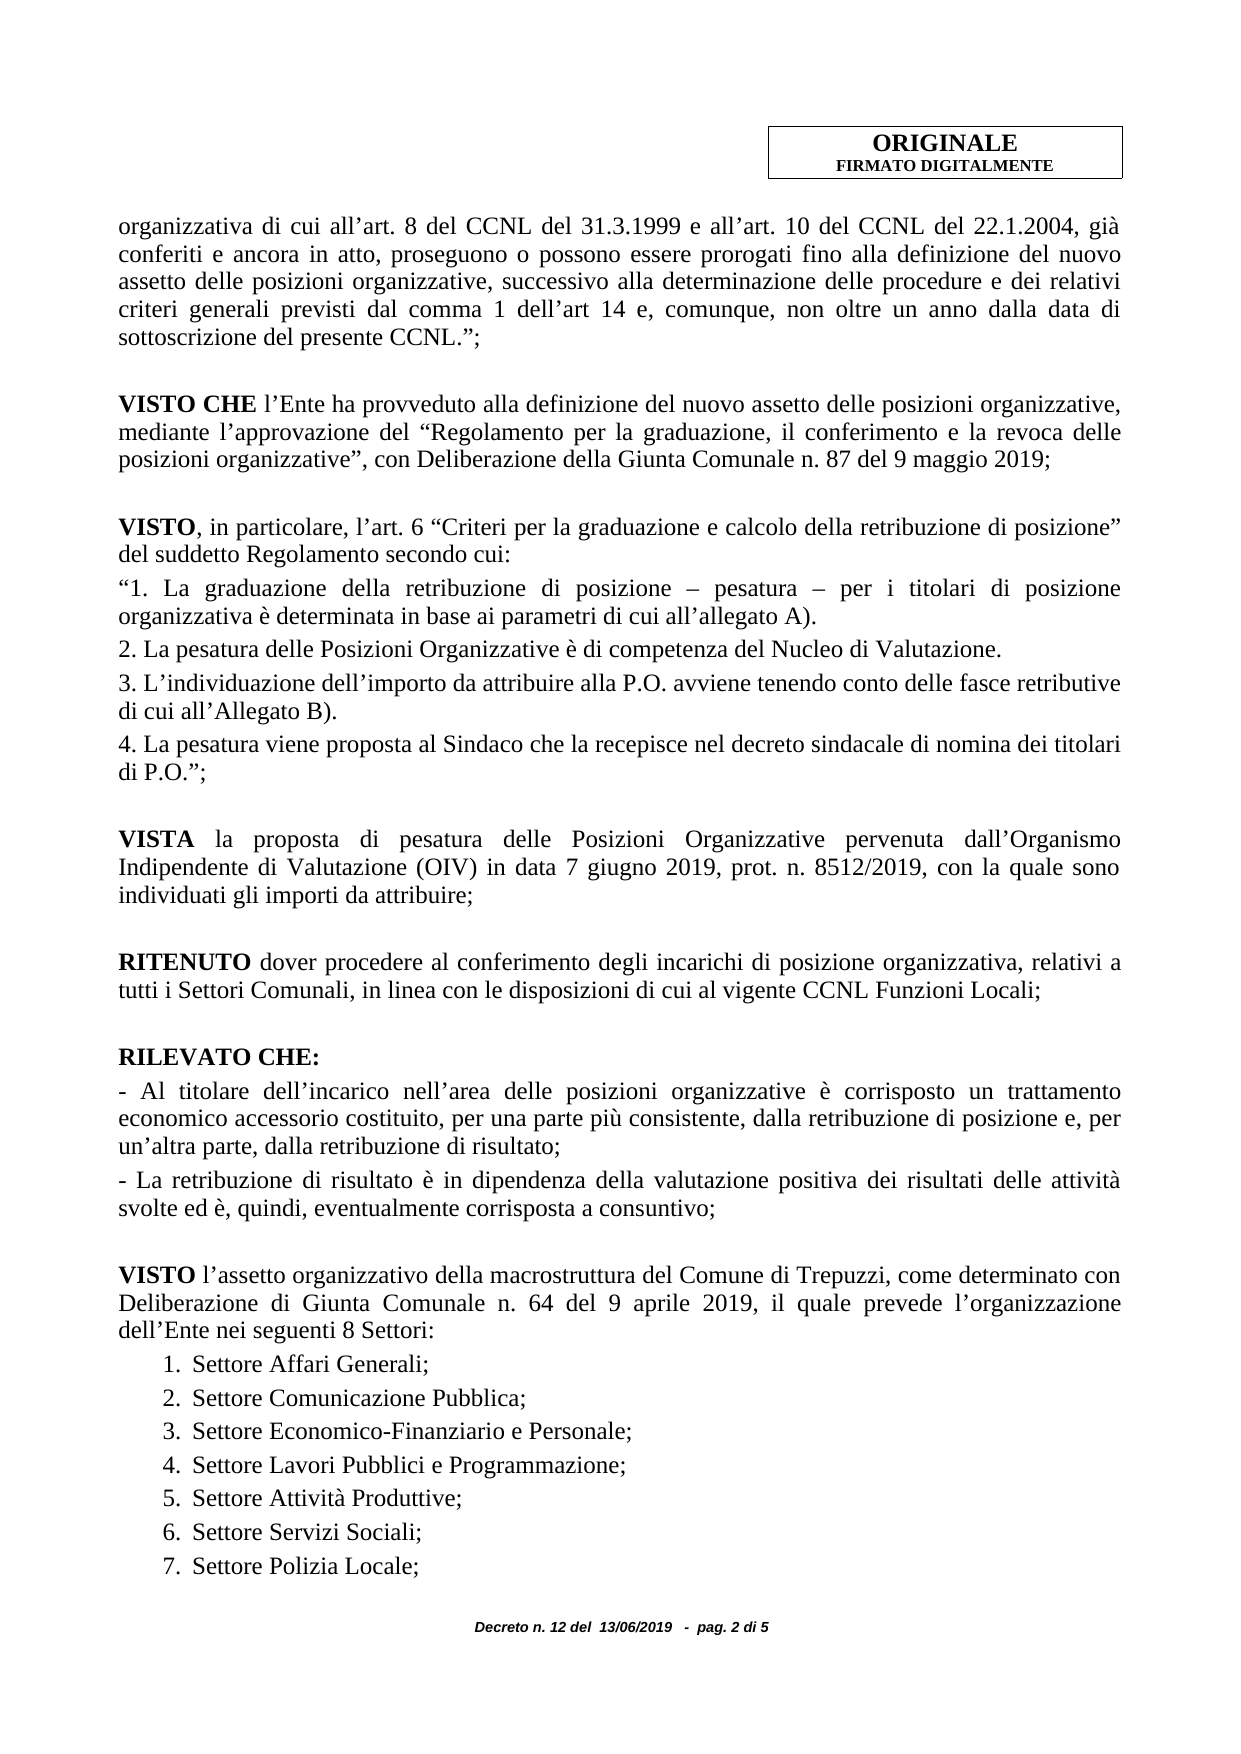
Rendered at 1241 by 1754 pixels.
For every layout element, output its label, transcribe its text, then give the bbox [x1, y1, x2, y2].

list Settore Affari Generali; [162, 1350, 1122, 1378]
text VISTA la proposta di pesatura delle Posizioni Organizzative pervenuta dall’Organismo Indipendente di Valutazione (OIV) in data 7 giugno 2019, prot. n. 8512/2019, con la quale sono individuati gli importi da attribuire; [118, 826, 1122, 909]
text VISTO, in particolare, l’art. 6 “Criteri per la graduazione e calcolo della retribuzione di posizione” del suddetto Regolamento secondo cui: [118, 513, 1122, 568]
text 2. La pesatura delle Posizioni Organizzative è di competenza del Nucleo di Valutazione. [118, 636, 1122, 663]
text “1. La graduazione della retribuzione di posizione – pesatura – per i titolari di posizione organizzativa è determinata in base ai parametri di cui all’allegato A). [118, 574, 1122, 629]
text RILEVATO CHE: [118, 1043, 1122, 1071]
list Settore Economico-Finanziario e Personale; [162, 1417, 1122, 1445]
text - Al titolare dell’incarico nell’area delle posizioni organizzative è corrisposto un trattamento economico accessorio costituito, per una parte più consistente, dalla retribuzione di posizione e, per un’altra parte, dalla retribuzione di risultato; [118, 1077, 1122, 1160]
text 4. La pesatura viene proposta al Sindaco che la recepisce nel decreto sindacale di nomina dei titolari di P.O.”; [118, 731, 1122, 786]
text VISTO l’assetto organizzativo della macrostruttura del Comune di Trepuzzi, come determinato con Deliberazione di Giunta Comunale n. 64 del 9 aprile 2019, il quale prevede l’organizzazione dell’Ente nei seguenti 8 Settori: [118, 1261, 1122, 1344]
list Settore Polizia Locale; [162, 1552, 1122, 1579]
text RITENUTO dover procedere al conferimento degli incarichi di posizione organizzativa, relativi a tutti i Settori Comunali, in linea con le disposizioni di cui al vigente CCNL Funzioni Locali; [118, 948, 1122, 1004]
text 3. L’individuazione dell’importo da attribuire alla P.O. avviene tenendo conto delle fasce retributive di cui all’Allegato B). [118, 669, 1122, 724]
text - La retribuzione di risultato è in dipendenza della valutazione positiva dei risultati delle attività svolte ed è, quindi, eventualmente corrisposta a consuntivo; [118, 1166, 1122, 1221]
text organizzativa di cui all’art. 8 del CCNL del 31.3.1999 e all’art. 10 del CCNL del 22.1.2004, già conferiti e ancora in atto, proseguono o possono essere prorogati fino alla definizione del nuovo assetto delle posizioni organizzative, successivo alla determinazione delle procedure e dei relativi criteri generali previsti dal comma 1 dell’art 14 e, comunque, non oltre un anno dalla data di sottoscrizione del presente CCNL.”; [118, 212, 1122, 351]
list Settore Servizi Sociali; [162, 1518, 1122, 1546]
list Settore Comunicazione Pubblica; [162, 1384, 1122, 1411]
list Settore Lavori Pubblici e Programmazione; [162, 1451, 1122, 1479]
list Settore Attività Produttive; [162, 1484, 1122, 1512]
text VISTO CHE l’Ente ha provveduto alla definizione del nuovo assetto delle posizioni organizzative, mediante l’approvazione del “Regolamento per la graduazione, il conferimento e la revoca delle posizioni organizzative”, con Deliberazione della Giunta Comunale n. 87 del 9 maggio 2019; [118, 390, 1122, 473]
